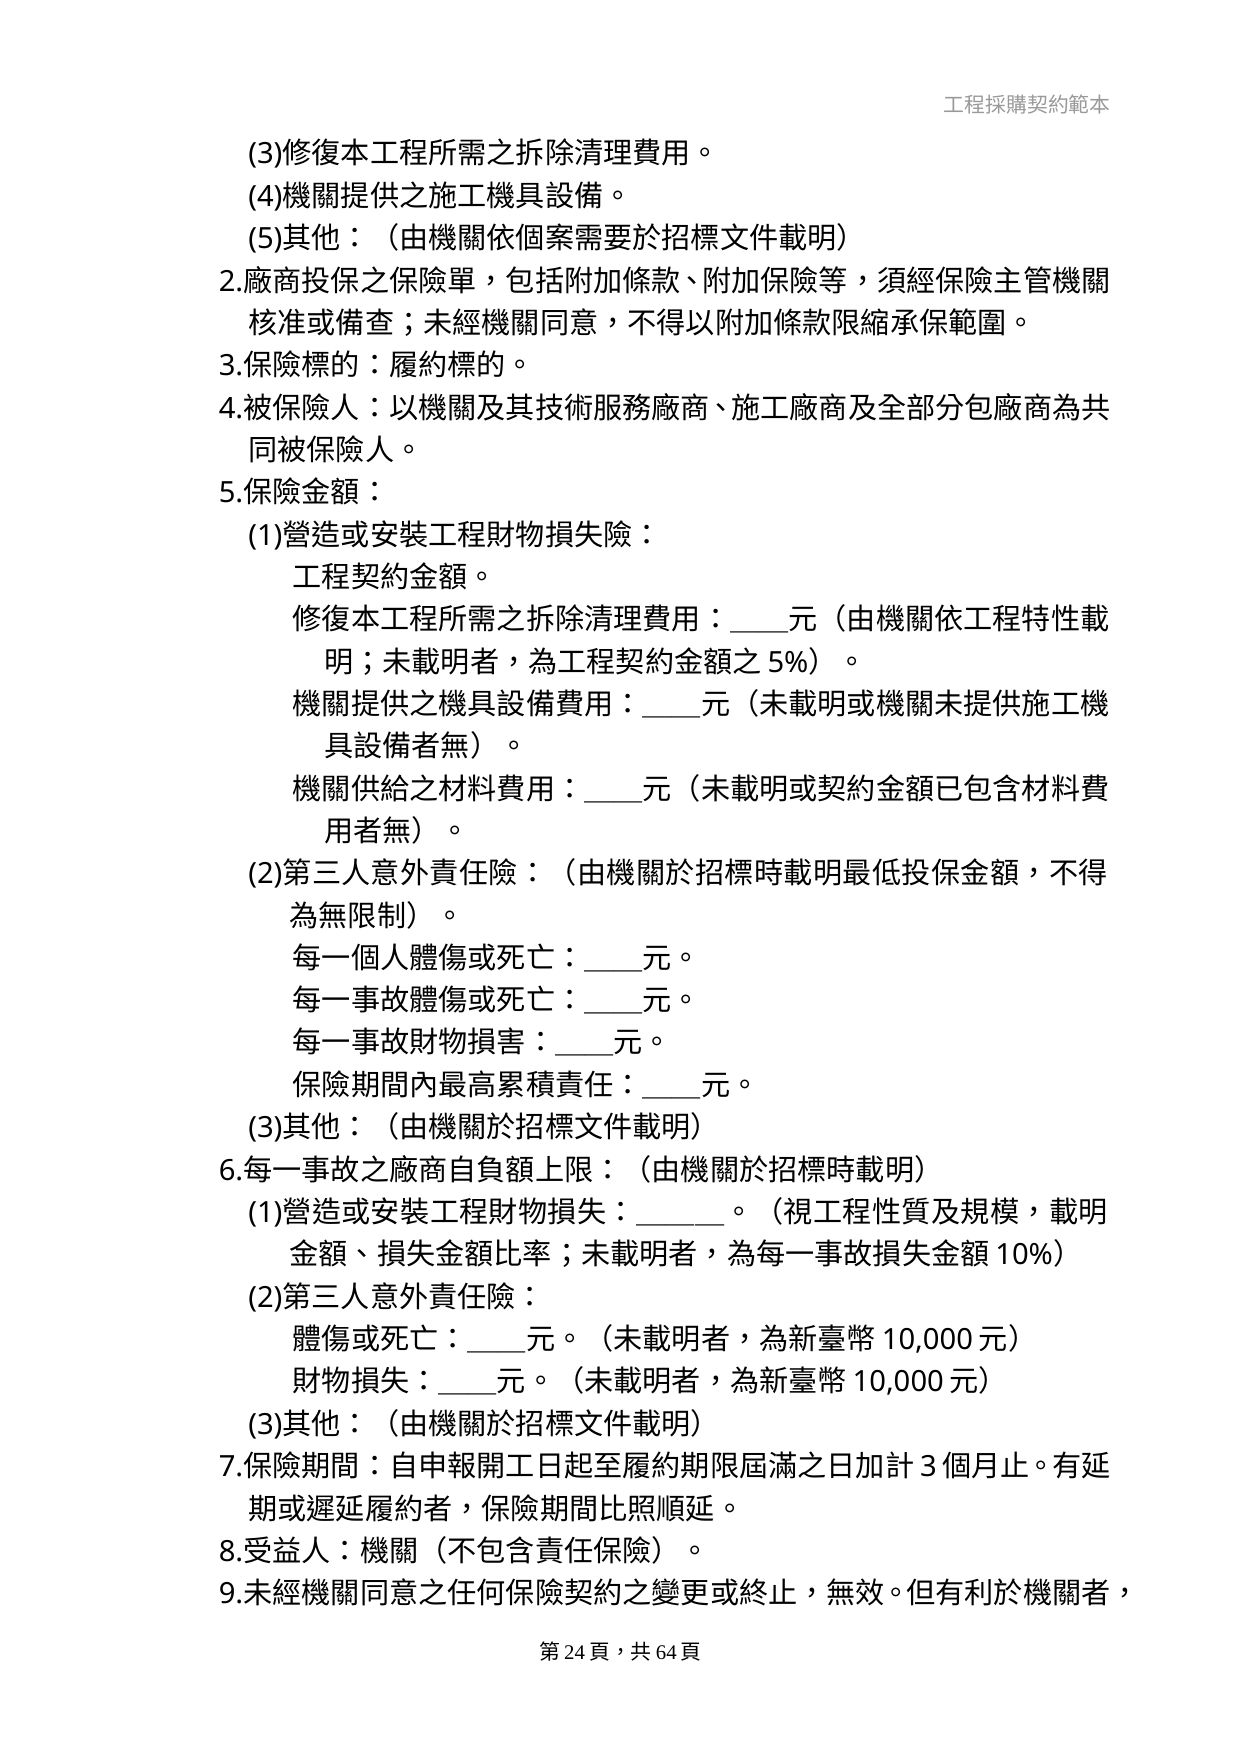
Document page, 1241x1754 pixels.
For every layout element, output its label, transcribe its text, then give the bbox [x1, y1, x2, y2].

text 每一個人體傷或死亡：＿＿元。 [292, 934, 1110, 977]
text (3)其他：（由機關於招標文件載明） [248, 1400, 1110, 1443]
text 保險期間內最高累積責任：＿＿元。 [292, 1061, 1110, 1104]
text 7.保險期間：自申報開工日起至履約期限屆滿之日加計3個月止。有延期或遲延履約者，保險期間比照順延。 [218, 1443, 1110, 1527]
text 體傷或死亡：＿＿元。（未載明者，為新臺幣10,000元） [292, 1316, 1110, 1358]
text (2)第三人意外責任險：（由機關於招標時載明最低投保金額，不得為無限制）。 [248, 850, 1110, 934]
text (5)其他：（由機關依個案需要於招標文件載明） [248, 215, 1110, 257]
text (2)第三人意外責任險： [248, 1273, 1110, 1316]
text 3.保險標的：履約標的。 [218, 342, 1110, 384]
text 每一事故體傷或死亡：＿＿元。 [292, 977, 1110, 1019]
text 修復本工程所需之拆除清理費用：＿＿元（由機關依工程特性載明；未載明者，為工程契約金額之5%）。 [292, 596, 1110, 681]
text (1)營造或安裝工程財物損失險： [248, 511, 1110, 554]
text 9.未經機關同意之任何保險契約之變更或終止，無效。但有利於機關者，不在此限。 [218, 1570, 1110, 1612]
text 2.廠商投保之保險單，包括附加條款、附加保險等，須經保險主管機關核准或備查；未經機關同意，不得以附加條款限縮承保範圍。 [218, 257, 1110, 342]
text 8.受益人：機關（不包含責任保險）。 [218, 1527, 1110, 1570]
text 機關提供之機具設備費用：＿＿元（未載明或機關未提供施工機具設備者無）。 [292, 681, 1110, 765]
text 每一事故財物損害：＿＿元。 [292, 1019, 1110, 1061]
text 財物損失：＿＿元。（未載明者，為新臺幣10,000元） [292, 1358, 1110, 1400]
text (4)機關提供之施工機具設備。 [248, 172, 1110, 215]
text 4.被保險人：以機關及其技術服務廠商、施工廠商及全部分包廠商為共同被保險人。 [218, 384, 1110, 469]
text 機關供給之材料費用：＿＿元（未載明或契約金額已包含材料費用者無）。 [292, 765, 1110, 850]
text 工程契約金額。 [292, 554, 1110, 596]
text 5.保險金額： [218, 469, 1110, 511]
text 6.每一事故之廠商自負額上限：（由機關於招標時載明） [218, 1146, 1110, 1188]
text (3)其他：（由機關於招標文件載明） [248, 1104, 1110, 1146]
text (3)修復本工程所需之拆除清理費用。 [248, 130, 1110, 172]
text (1)營造或安裝工程財物損失：＿＿＿。（視工程性質及規模，載明金額、損失金額比率；未載明者，為每一事故損失金額10%） [248, 1188, 1110, 1273]
